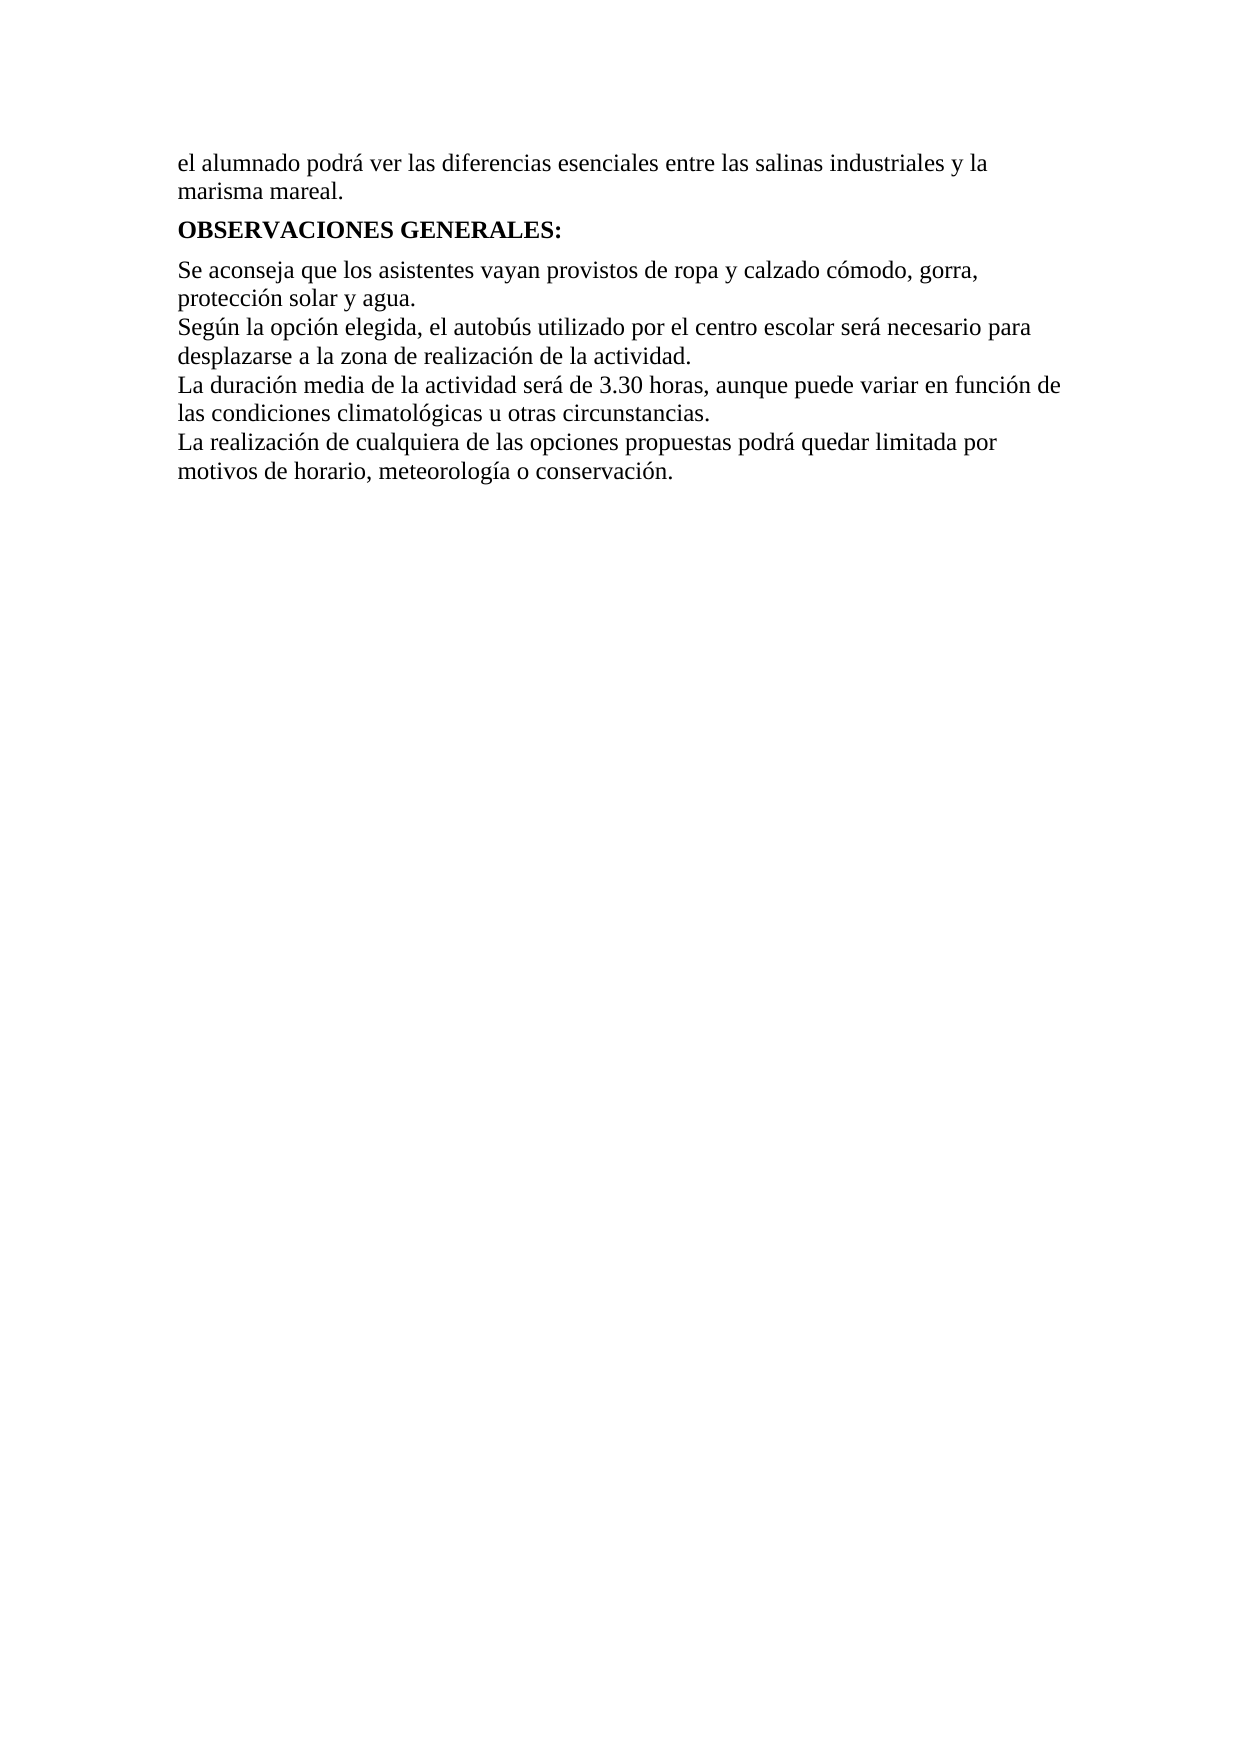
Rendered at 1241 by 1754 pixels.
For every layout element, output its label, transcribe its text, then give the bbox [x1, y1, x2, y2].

text Se aconseja que los asistentes vayan provistos de ropa y calzado cómodo, gorra, protección solar y agua. Según la opción elegida, el autobús utilizado por el centro escolar será necesario para desplazarse a la zona de realización de la actividad. La duración media de la actividad será de 3.30 horas, aunque puede variar en función de las condiciones climatológicas u otras circunstancias. La realización de cualquiera de las opciones propuestas podrá quedar limitada por motivos de horario, meteorología o conservación. [177, 255, 1063, 485]
text OBSERVACIONES GENERALES: [177, 216, 1063, 244]
text el alumnado podrá ver las diferencias esenciales entre las salinas industriales y la marisma mareal. [177, 148, 1063, 205]
